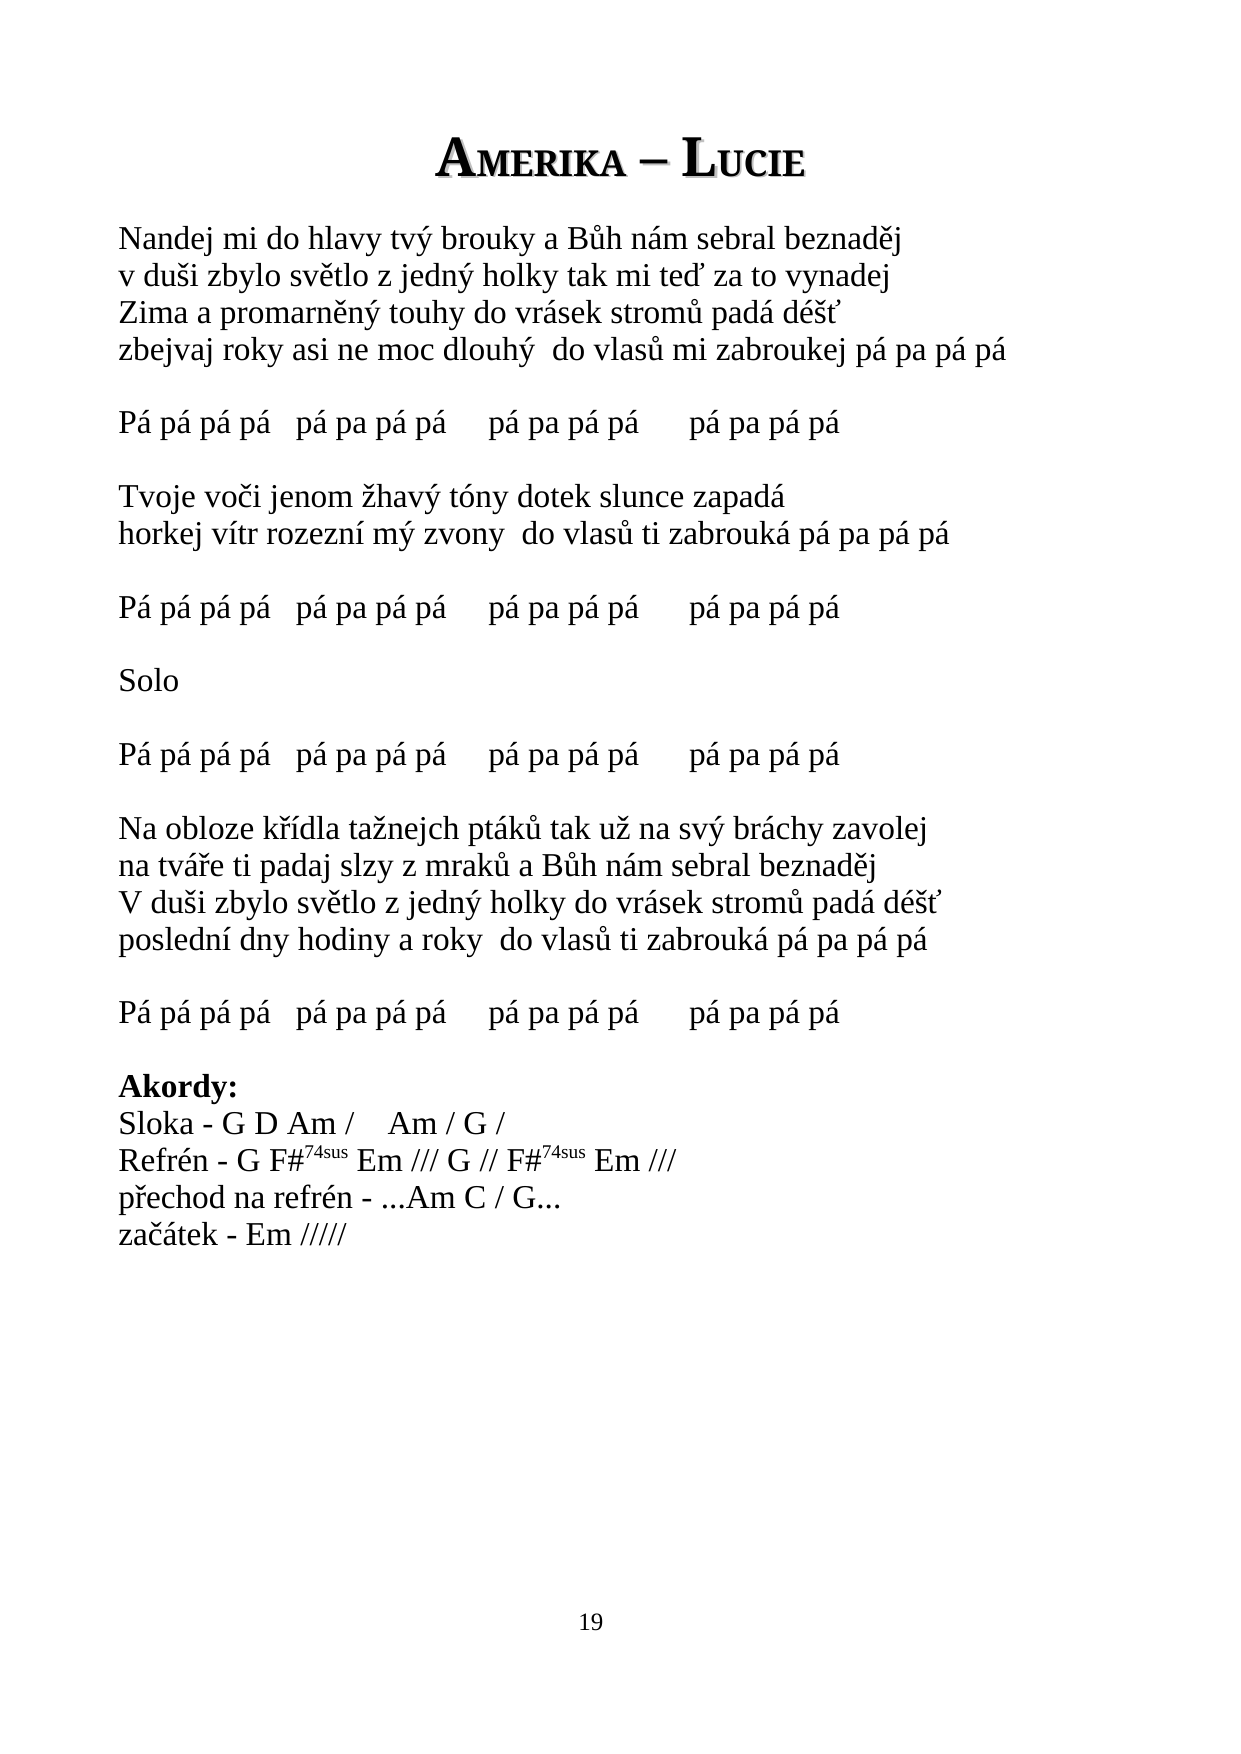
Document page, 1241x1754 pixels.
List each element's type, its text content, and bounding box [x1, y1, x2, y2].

text Akordy: [118, 1068, 1122, 1104]
subtitle Amerika – Lucie [118, 118, 1122, 192]
text Pá pá pá pá pá pa pá pá pá pa pá pá pá pa pá pá [118, 736, 1122, 773]
text Refrén - G F#74sus Em /// G // F#74sus Em /// přechod na refrén - ...Am C / G... začátek - Em ///// [118, 1141, 1122, 1252]
text Solo [118, 662, 1122, 699]
text Na obloze křídla tažnejch ptáků tak už na svý bráchy zavolej na tváře ti padaj slzy z mraků a Bůh nám sebral beznaděj V duši zbylo světlo z jedný holky do vrásek stromů padá déšť poslední dny hodiny a roky do vlasů ti zabrouká pá pa pá pá [118, 809, 1122, 957]
text Nandej mi do hlavy tvý brouky a Bůh nám sebral beznaděj v duši zbylo světlo z jedný holky tak mi teď za to vynadej Zima a promarněný touhy do vrásek stromů padá déšť zbejvaj roky asi ne moc dlouhý do vlasů mi zabroukej pá pa pá pá [118, 219, 1122, 367]
text Pá pá pá pá pá pa pá pá pá pa pá pá pá pa pá pá [118, 588, 1122, 625]
text Tvoje voči jenom žhavý tóny dotek slunce zapadá horkej vítr rozezní mý zvony do vlasů ti zabrouká pá pa pá pá [118, 478, 1122, 551]
text Sloka - G D Am / Am / G / [118, 1104, 1122, 1141]
text Pá pá pá pá pá pa pá pá pá pa pá pá pá pa pá pá [118, 994, 1122, 1031]
text Pá pá pá pá pá pa pá pá pá pa pá pá pá pa pá pá [118, 404, 1122, 441]
